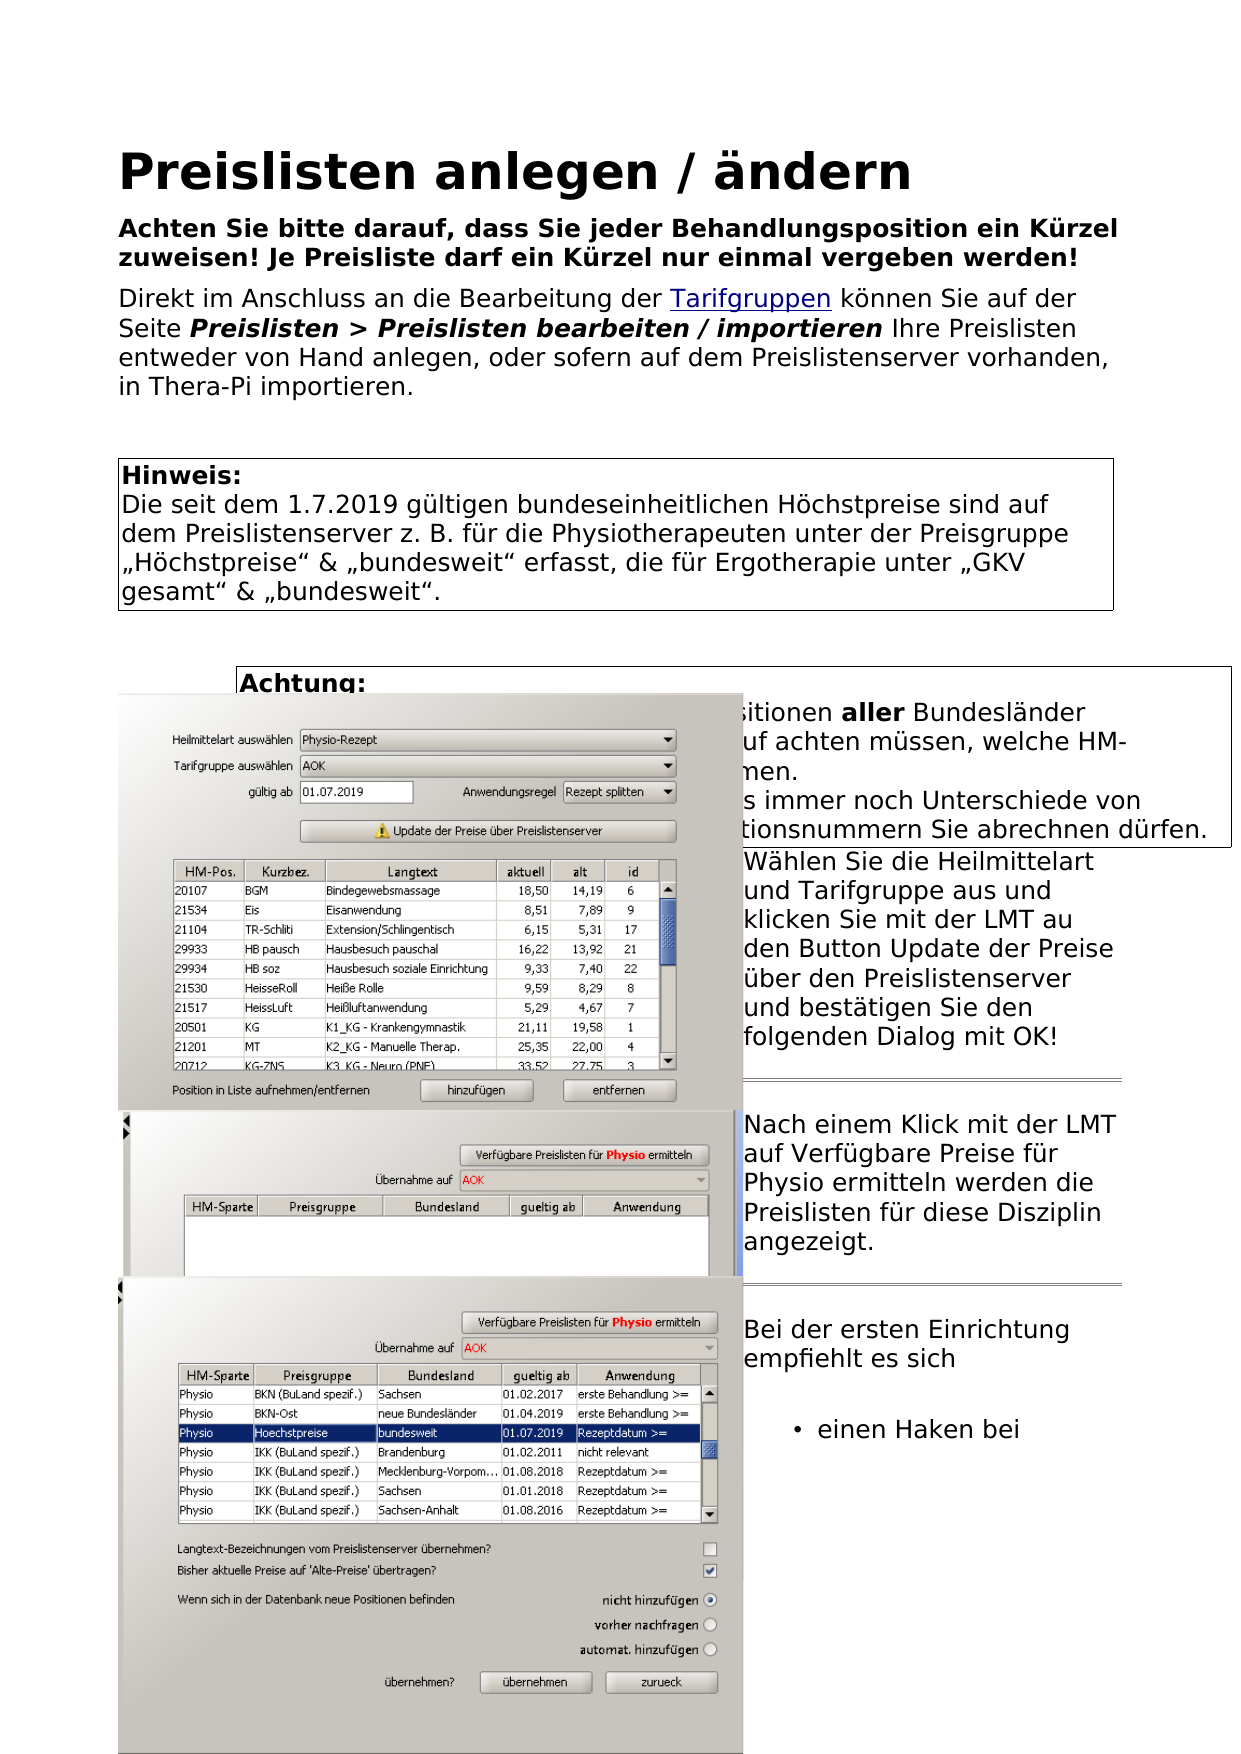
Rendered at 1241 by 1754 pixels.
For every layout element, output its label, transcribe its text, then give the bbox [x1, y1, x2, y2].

text Achten Sie bitte darauf, dass Sie jeder Behandlungsposition ein Kürzel zuweisen! Je Preisliste darf ein Kürzel nur einmal vergeben werden! [118, 214, 1122, 272]
subtitle Preislisten anlegen / ändern [118, 143, 1122, 201]
text Nach einem Klick mit der LMT auf Verfügbare Preise für Physio ermitteln werden die Preislisten für diese Disziplin angezeigt. [744, 1110, 1122, 1256]
text Direkt im Anschluss an die Bearbeitung der Tarifgruppen können Sie auf der Seite Preislisten > Preislisten bearbeiten / importieren Ihre Preislisten entweder von Hand anlegen, oder sofern auf dem Preislistenserver vorhanden, in Thera-Pi importieren. [118, 285, 1122, 431]
list einen Haken bei [744, 1415, 1122, 1444]
text Bei der ersten Einrichtung empfiehlt es sich [744, 1315, 1122, 1373]
table_header Hinweis: Die seit dem 1.7.2019 gültigen bundeseinheitlichen Höchstpreise sind auf dem Preislistenserver z. B. für die Physiotherapeuten unter der Preisgruppe „Höchstpreise“ & „bundesweit“ erfasst, die für Ergotherapie unter „GKV gesamt“ & „bundesweit“. [119, 459, 1113, 609]
text Wählen Sie die Heilmittelart und Tarifgruppe aus und klicken Sie mit der LMT au den Button Update der Preise über den Preislistenserver und bestätigen Sie den folgenden Dialog mit OK! [744, 848, 1122, 1051]
picture [118, 693, 744, 1754]
table_header Achtung: In dieser Preisliste sind die Heilmittelpositionen aller Bundesländer vorhanden. Das bedeutet, dass Sie darauf achten müssen, welche HM-Positionen Sie in Ihre Preisliste übernehmen. Besonders bei den Hausbesuchen gibt es immer noch Unterschiede von Bundesland zu Bundesland, welche Positionsnummern Sie abrechnen dürfen. [237, 667, 1231, 847]
